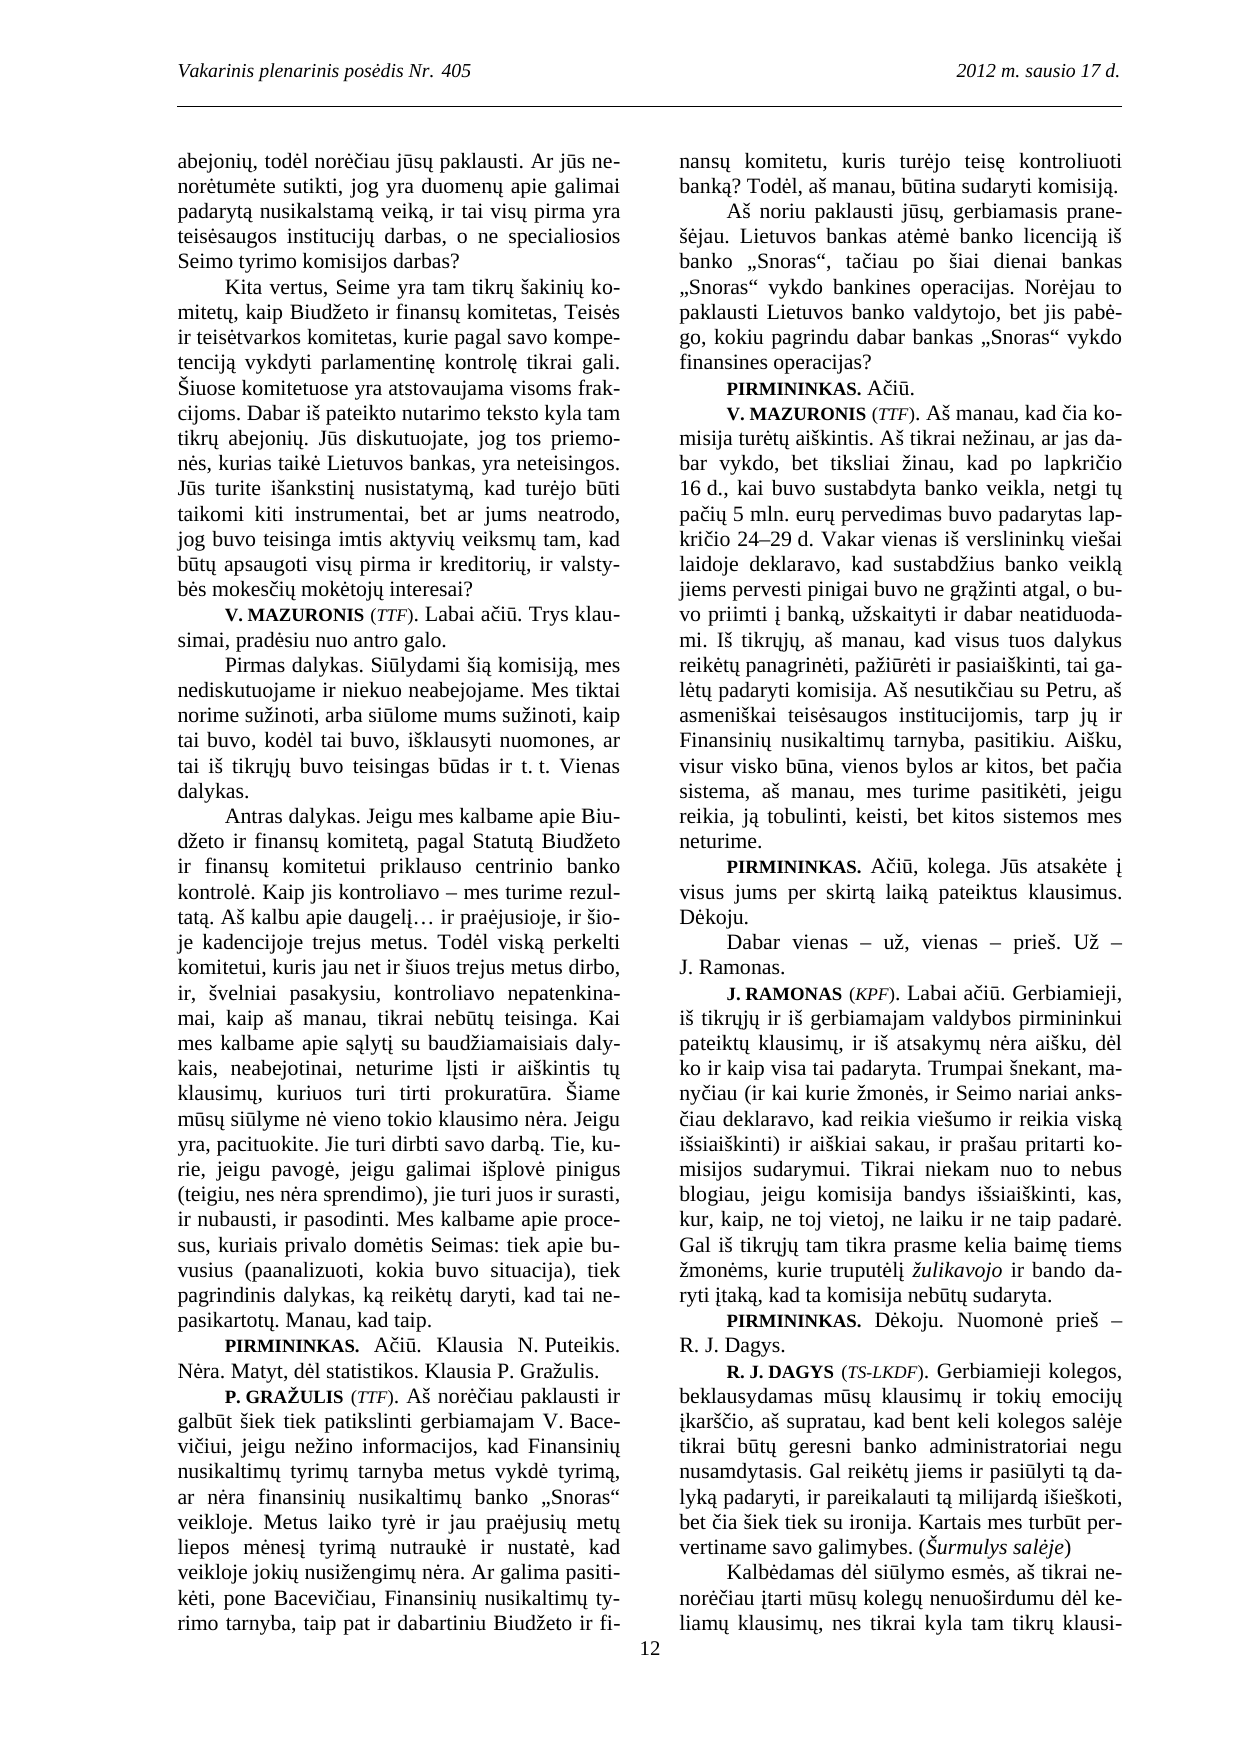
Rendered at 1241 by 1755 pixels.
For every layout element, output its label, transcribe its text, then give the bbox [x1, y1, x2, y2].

text V. MAZURONIS (TTF). La­bai ačiū. Trys klau­si­mai, pra­dė­siu nuo an­tro ga­lo. [177, 601, 620, 652]
text PIRMININKAS. Ačiū. Klau­sia N. Pu­tei­kis. Nė­ra. Ma­tyt, dėl sta­tis­ti­kos. Klau­sia P. Gra­žu­lis. [177, 1332, 620, 1383]
text Pir­mas da­ly­kas. Siū­ly­da­mi šią ko­mi­si­ją, mes ne­dis­ku­tuo­ja­me ir nie­kuo ne­abe­jo­ja­me. Mes tik­tai no­ri­me su­ži­no­ti, ar­ba siū­lo­me mums su­ži­no­ti, kaip tai bu­vo, ko­dėl tai bu­vo, iš­klau­sy­ti nuo­mo­nes, ar tai iš tik­rų­jų bu­vo tei­sin­gas bū­das ir t. t. Vie­nas da­ly­kas. [177, 652, 620, 803]
text P. GRAŽULIS (TTF). Aš no­rė­čiau pa­klaus­ti ir gal­būt šiek tiek pa­tiks­lin­ti ger­bia­ma­jam V. Ba­ce­vi­čiui, jei­gu ne­ži­no in­for­ma­ci­jos, kad Fi­nan­si­nių nu­si­kal­ti­mų ty­ri­mų tar­ny­ba me­tus vyk­dė ty­ri­mą, ar nė­ra fi­nan­si­nių nu­si­kal­ti­mų ban­ko „Sno­ras“ veik­lo­je. Me­tus lai­ko ty­rė ir jau pra­ėju­sių me­tų lie­pos mė­ne­sį ty­ri­mą nu­trau­kė ir nu­sta­tė, kad veik­lo­je jo­kių nu­si­žen­gi­mų nė­ra. Ar ga­li­ma pa­si­ti­kė­ti, po­ne Ba­ce­vi­čiau, Fi­nan­si­nių nu­si­kal­ti­mų ty­ri­mo tar­ny­ba, taip pat ir da­bar­ti­niu Biu­dže­to ir fi­ [177, 1383, 620, 1635]
text Ant­ras da­ly­kas. Jei­gu mes kal­ba­me apie Biu­dže­to ir fi­nan­sų ko­mi­te­tą, pa­gal Sta­tu­tą Biu­dže­to ir fi­nan­sų ko­mi­te­tui pri­klau­so cen­tri­nio ban­ko kon­tro­lė. Kaip jis kon­tro­lia­vo – mes tu­ri­me re­zul­ta­tą. Aš kal­bu apie dau­ge­lį… ir pra­ėju­sio­je, ir šio­je ka­den­ci­jo­je tre­jus me­tus. To­dėl vis­ką per­kel­ti ko­mi­te­tui, ku­ris jau net ir šiuos tre­jus me­tus dir­bo, ir, švel­niai pa­sa­ky­siu, kon­tro­lia­vo ne­pa­ten­ki­na­mai, kaip aš ma­nau, tik­rai ne­bū­tų tei­sin­ga. Kai mes kal­ba­me apie są­ly­tį su bau­džia­mai­siais da­ly­kais, ne­abe­jo­ti­nai, ne­tu­ri­me lįs­ti ir aiš­kin­tis tų klau­si­mų, ku­riuos tu­ri tir­ti pro­ku­ra­tū­ra. Šia­me mū­sų siū­ly­me nė vie­no to­kio klau­si­mo nė­ra. Jei­gu yra, pa­ci­tuo­ki­te. Jie tu­ri dirb­ti sa­vo dar­bą. Tie, ku­rie, jei­gu pa­vo­gė, jei­gu ga­li­mai iš­plo­vė pi­ni­gus (tei­giu, nes nė­ra spren­di­mo), jie tu­ri juos ir su­ras­ti, ir nu­baus­ti, ir pa­so­din­ti. Mes kal­ba­me apie pro­ce­sus, ku­riais pri­va­lo do­mė­tis Sei­mas: tiek apie bu­vu­sius (pa­ana­li­zuo­ti, ko­kia bu­vo si­tu­a­ci­ja), tiek pa­grin­di­nis da­ly­kas, ką rei­kė­tų da­ry­ti, kad tai ne­pa­si­kar­to­tų. Ma­nau, kad taip. [177, 803, 620, 1332]
text Da­bar vie­nas – už, vie­nas – prieš. Už – J. Ra­mo­nas. [679, 929, 1122, 979]
text J. RAMONAS (KPF). La­bai ačiū. Ger­bia­mie­ji, iš tik­rų­jų ir iš ger­bia­ma­jam val­dy­bos pir­mi­nin­kui pa­teik­tų klau­si­mų, ir iš at­sa­ky­mų nė­ra aiš­ku, dėl ko ir kaip vi­sa tai pa­da­ry­ta. Trum­pai šne­kant, ma­ny­čiau (ir kai ku­rie žmo­nės, ir Sei­mo na­riai anks­čiau de­kla­ra­vo, kad rei­kia vie­šu­mo ir rei­kia vis­ką iš­si­aiš­kin­ti) ir aiš­kiai sa­kau, ir pra­šau pri­tar­ti ko­mi­si­jos su­da­ry­mui. Tik­rai nie­kam nuo to ne­bus blo­giau, jei­gu ko­mi­si­ja ban­dys iš­si­aiš­kin­ti, kas, kur, kaip, ne toj vie­toj, ne lai­ku ir ne taip pa­da­rė. Gal iš tik­rų­jų tam tik­ra pras­me ke­lia bai­mę tiems žmo­nėms, ku­rie tru­pu­tė­lį žu­li­ka­vo­jo ir ban­do da­ry­ti įta­ką, kad ta ko­mi­si­ja ne­bū­tų su­da­ry­ta. [679, 979, 1122, 1307]
text PIRMININKAS. Dė­ko­ju. Nuo­mo­nė prieš – R. J. Da­gys. [679, 1307, 1122, 1358]
text PIRMININKAS. Ačiū. [679, 374, 1122, 400]
text nan­sų ko­mi­te­tu, ku­ris tu­rė­jo tei­sę kon­tro­liuo­ti ban­ką? To­dėl, aš ma­nau, bū­ti­na su­da­ry­ti ko­mi­si­ją. [679, 148, 1122, 198]
text Kal­bė­da­mas dėl siū­ly­mo es­mės, aš tik­rai ne­no­rė­čiau įtar­ti mū­sų ko­le­gų ne­nu­ošir­du­mu dėl ke­lia­mų klau­si­mų, nes tik­rai ky­la tam tik­rų klau­si­ [679, 1559, 1122, 1635]
text V. MAZURONIS (TTF). Aš ma­nau, kad čia ko­mi­si­ja tu­rė­tų aiš­kin­tis. Aš tik­rai ne­ži­nau, ar jas da­bar vyk­do, bet tiks­liai ži­nau, kad po lap­kri­čio 16 d., kai bu­vo su­stab­dy­ta ban­ko veik­la, net­gi tų pa­čių 5 mln. eu­rų per­ve­di­mas bu­vo pa­da­ry­tas lap­kri­čio 24–29 d. Va­kar vie­nas iš ver­sli­nin­kų vie­šai lai­do­je de­kla­ra­vo, kad su­stab­džius ban­ko veik­lą jiems per­ves­ti pi­ni­gai bu­vo ne grą­žin­ti at­gal, o bu­vo pri­im­ti į ban­ką, už­skai­ty­ti ir da­bar ne­ati­duo­da­mi. Iš tik­rų­jų, aš ma­nau, kad vi­sus tuos da­ly­kus rei­kė­tų pa­nag­ri­nė­ti, pa­žiū­rė­ti ir pa­si­aiš­kin­ti, tai ga­lė­tų pa­da­ry­ti ko­mi­si­ja. Aš ne­su­tik­čiau su Pet­ru, aš as­me­niš­kai tei­sė­sau­gos ins­ti­tu­ci­jo­mis, tarp jų ir Fi­nan­si­nių nu­si­kal­ti­mų tar­ny­ba, pa­si­ti­kiu. Aiš­ku, vi­sur vis­ko bū­na, vie­nos by­los ar ki­tos, bet pa­čia sis­te­ma, aš ma­nau, mes tu­ri­me pa­si­ti­kė­ti, jei­gu rei­kia, ją to­bu­lin­ti, keis­ti, bet ki­tos sis­te­mos mes ne­tu­ri­me. [679, 400, 1122, 853]
text abe­jo­nių, to­dėl no­rė­čiau jū­sų pa­klaus­ti. Ar jūs ne­no­rė­tu­mė­te su­tik­ti, jog yra duo­me­nų apie ga­li­mai pa­da­ry­tą nu­si­kals­ta­mą vei­ką, ir tai vi­sų pir­ma yra tei­sė­sau­gos ins­ti­tu­ci­jų dar­bas, o ne spe­cia­lio­sios Sei­mo ty­ri­mo ko­mi­si­jos dar­bas? [177, 148, 620, 274]
text Aš no­riu pa­klaus­ti jū­sų, ger­bia­ma­sis pra­ne­šė­jau. Lie­tu­vos ban­kas at­ėmė ban­ko li­cen­ci­ją iš ban­ko „Sno­ras“, ta­čiau po šiai die­nai ban­kas „Sno­ras“ vyk­do ban­ki­nes ope­ra­ci­jas. No­rė­jau to pa­klaus­ti Lie­tu­vos ban­ko val­dy­to­jo, bet jis pa­bė­go, ko­kiu pa­grin­du da­bar ban­kas „Sno­ras“ vyk­do fi­nan­si­nes ope­ra­ci­jas? [679, 198, 1122, 374]
text Ki­ta ver­tus, Sei­me yra tam tik­rų ša­ki­nių ko­mi­te­tų, kaip Biu­dže­to ir fi­nan­sų ko­mi­te­tas, Tei­sės ir tei­sėt­var­kos ko­mi­te­tas, ku­rie pa­gal sa­vo kom­pe­ten­ci­ją vyk­dy­ti par­la­men­ti­nę kon­tro­lę tik­rai ga­li. Šiuo­se ko­mi­te­tuo­se yra at­sto­vau­ja­ma vi­soms frak­ci­joms. Da­bar iš pa­teik­to nu­ta­ri­mo teks­to ky­la tam tik­rų abe­jo­nių. Jūs dis­ku­tuo­ja­te, jog tos prie­mo­nės, ku­rias tai­kė Lie­tu­vos ban­kas, yra ne­tei­sin­gos. Jūs tu­ri­te iš­anks­ti­nį nu­si­sta­ty­mą, kad tu­rė­jo bū­ti tai­ko­mi ki­ti in­stru­men­tai, bet ar jums ne­at­ro­do, jog bu­vo tei­sin­ga im­tis ak­ty­vių veiks­mų tam, kad bū­tų ap­sau­go­ti vi­sų pir­ma ir kre­di­to­rių, ir vals­ty­bės mo­kes­čių mo­kė­to­jų in­te­re­sai? [177, 274, 620, 601]
text PIRMININKAS. Ačiū, ko­le­ga. Jūs at­sa­kė­te į vi­sus jums per skir­tą lai­ką pa­teik­tus klau­si­mus. Dė­ko­ju. [679, 853, 1122, 929]
text R. J. DAGYS (TS-LKDF). Ger­bia­mie­ji ko­le­gos, be­klau­sy­da­mas mū­sų klau­si­mų ir to­kių emo­ci­jų įkarš­čio, aš su­pra­tau, kad bent ke­li ko­le­gos sa­lė­je tik­rai bū­tų ge­res­ni ban­ko ad­mi­nist­ra­to­riai ne­gu nu­sam­dy­ta­sis. Gal rei­kė­tų jiems ir pa­siū­ly­ti tą da­ly­ką pa­da­ry­ti, ir pa­rei­ka­lau­ti tą mi­li­jar­dą iš­ieš­ko­ti, bet čia šiek tiek su iro­ni­ja. Kar­tais mes tur­būt per­ver­ti­na­me sa­vo ga­li­my­bes. (Šur­mu­lys sa­lė­je) [679, 1358, 1122, 1559]
